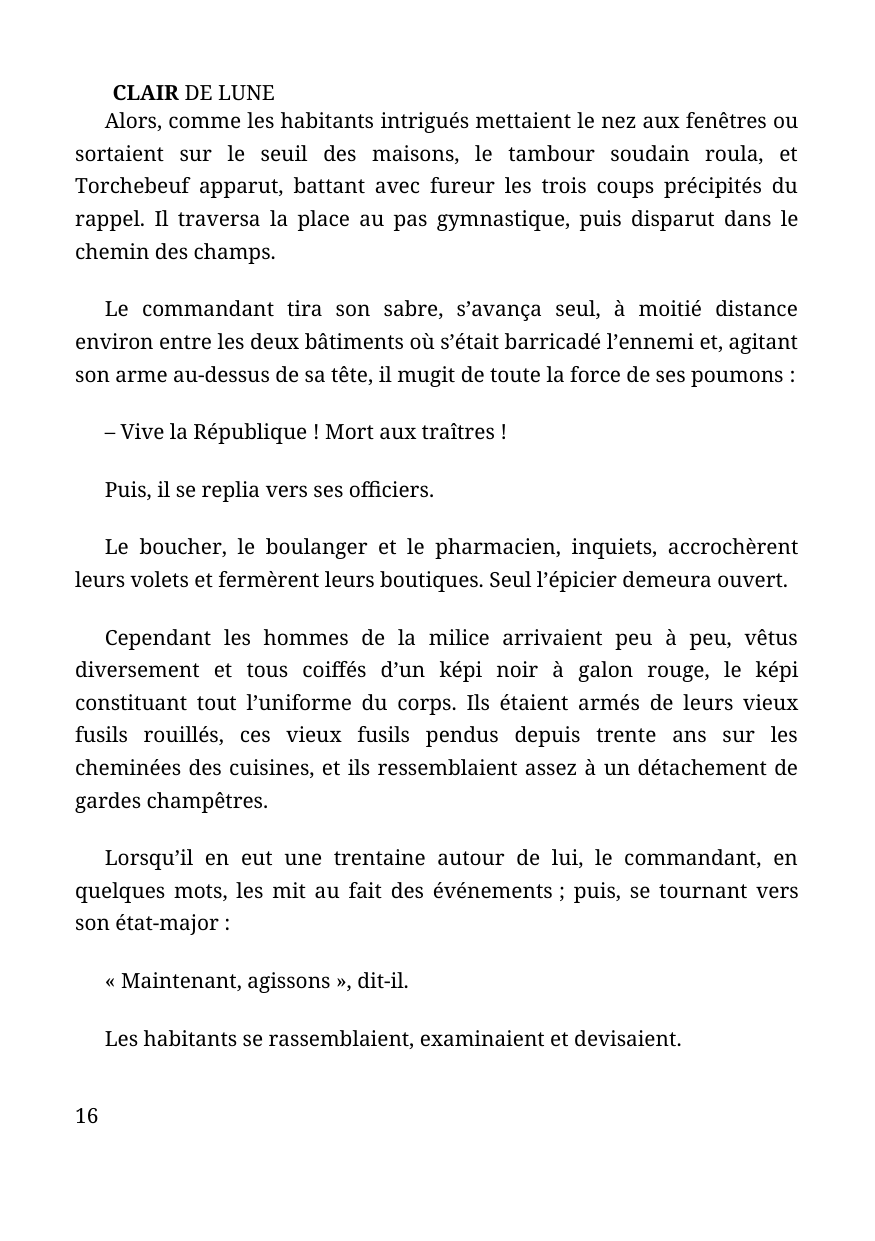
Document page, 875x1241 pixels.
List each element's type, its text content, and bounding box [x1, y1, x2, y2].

text Les habitants se rassemblaient, examinaient et devisaient. [75, 1024, 799, 1052]
text Le boucher, le boulanger et le pharmacien, inquiets, accrochèrent leurs volets et fermèrent leurs boutiques. Seul l’épicier demeura ouvert. [75, 532, 799, 593]
text Alors, comme les habitants intrigués mettaient le nez aux fenêtres ou sortaient sur le seuil des maisons, le tambour soudain roula, et Torchebeuf apparut, battant avec fureur les trois coups précipités du rappel. Il traversa la place au pas gymnastique, puis disparut dans le chemin des champs. [75, 106, 799, 265]
text Puis, il se replia vers ses officiers. [75, 475, 799, 503]
text Le commandant tira son sabre, s’avança seul, à moitié distance environ entre les deux bâtiments où s’était barricadé l’ennemi et, agitant son arme au-dessus de sa tête, il mugit de toute la force de ses poumons : [75, 294, 799, 388]
text « Maintenant, agissons », dit-il. [75, 966, 799, 994]
text Cependant les hommes de la milice arrivaient peu à peu, vêtus diversement et tous coiffés d’un képi noir à galon rouge, le képi constituant tout l’uniforme du corps. Ils étaient armés de leurs vieux fusils rouillés, ces vieux fusils pendus depuis trente ans sur les cheminées des cuisines, et ils ressemblaient assez à un détachement de gardes champêtres. [75, 623, 799, 814]
text Lorsqu’il en eut une trentaine autour de lui, le commandant, en quelques mots, les mit au fait des événements ; puis, se tournant vers son état-major : [75, 843, 799, 937]
text – Vive la République ! Mort aux traîtres ! [75, 417, 799, 446]
